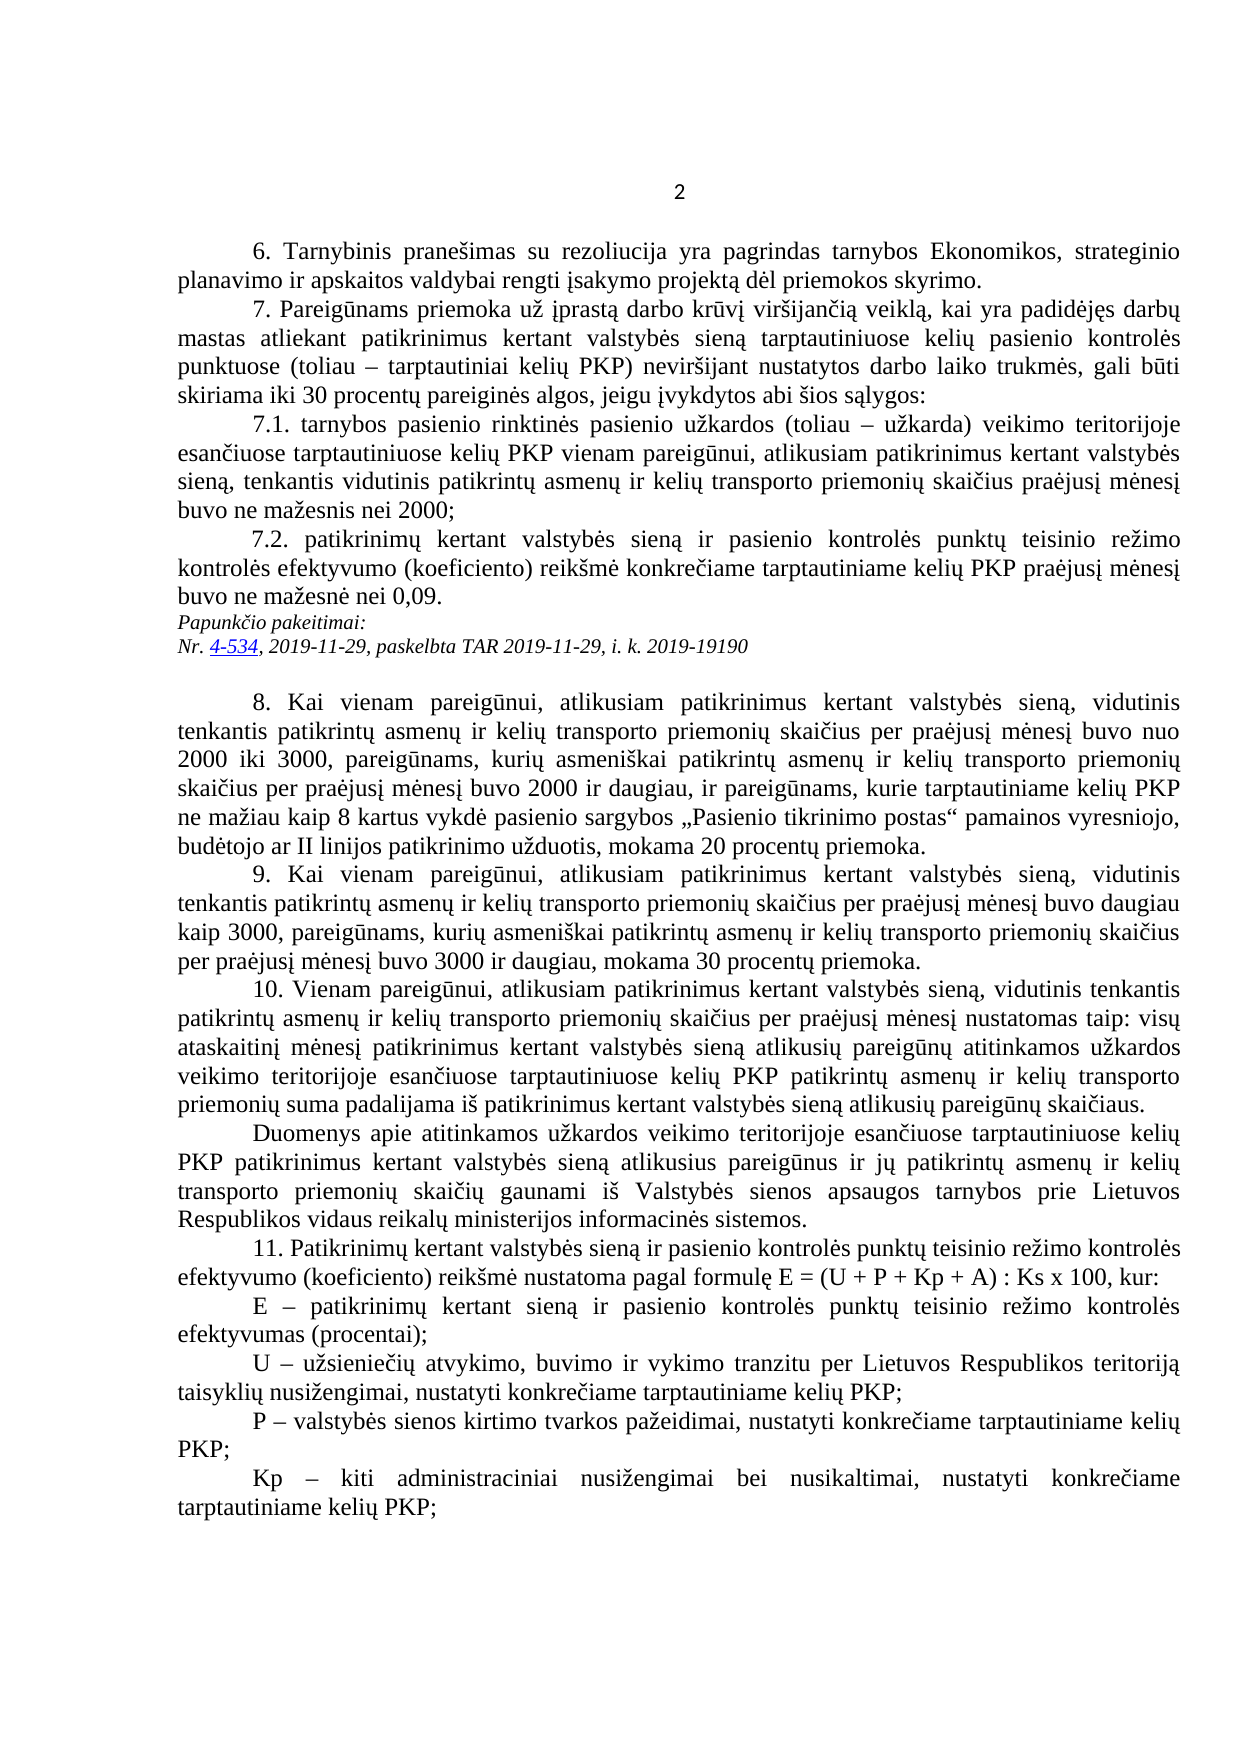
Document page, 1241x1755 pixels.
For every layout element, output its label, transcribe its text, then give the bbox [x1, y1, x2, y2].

text 7.1. tarnybos pasienio rinktinės pasienio užkardos (toliau – užkarda) veikimo teritorijoje esančiuose tarptautiniuose kelių PKP vienam pareigūnui, atlikusiam patikrinimus kertant valstybės sieną, tenkantis vidutinis patikrintų asmenų ir kelių transporto priemonių skaičius praėjusį mėnesį buvo ne mažesnis nei 2000; [177, 409, 1181, 524]
text U – užsieniečių atvykimo, buvimo ir vykimo tranzitu per Lietuvos Respublikos teritoriją taisyklių nusižengimai, nustatyti konkrečiame tarptautiniame kelių PKP; [177, 1348, 1181, 1406]
text E – patikrinimų kertant sieną ir pasienio kontrolės punktų teisinio režimo kontrolės efektyvumas (procentai); [177, 1291, 1181, 1348]
text 6. Tarnybinis pranešimas su rezoliucija yra pagrindas tarnybos Ekonomikos, strateginio planavimo ir apskaitos valdybai rengti įsakymo projektą dėl priemokos skyrimo. [177, 236, 1181, 294]
text 7. Pareigūnams priemoka už įprastą darbo krūvį viršijančią veiklą, kai yra padidėjęs darbų mastas atliekant patikrinimus kertant valstybės sieną tarptautiniuose kelių pasienio kontrolės punktuose (toliau – tarptautiniai kelių PKP) neviršijant nustatytos darbo laiko trukmės, gali būti skiriama iki 30 procentų pareiginės algos, jeigu įvykdytos abi šios sąlygos: [177, 294, 1181, 409]
text 10. Vienam pareigūnui, atlikusiam patikrinimus kertant valstybės sieną, vidutinis tenkantis patikrintų asmenų ir kelių transporto priemonių skaičius per praėjusį mėnesį nustatomas taip: visų ataskaitinį mėnesį patikrinimus kertant valstybės sieną atlikusių pareigūnų atitinkamos užkardos veikimo teritorijoje esančiuose tarptautiniuose kelių PKP patikrintų asmenų ir kelių transporto priemonių suma padalijama iš patikrinimus kertant valstybės sieną atlikusių pareigūnų skaičiaus. [177, 974, 1181, 1118]
text P – valstybės sienos kirtimo tvarkos pažeidimai, nustatyti konkrečiame tarptautiniame kelių PKP; [177, 1406, 1181, 1463]
text Duomenys apie atitinkamos užkardos veikimo teritorijoje esančiuose tarptautiniuose kelių PKP patikrinimus kertant valstybės sieną atlikusius pareigūnus ir jų patikrintų asmenų ir kelių transporto priemonių skaičių gaunami iš Valstybės sienos apsaugos tarnybos prie Lietuvos Respublikos vidaus reikalų ministerijos informacinės sistemos. [177, 1118, 1181, 1233]
text 11. Patikrinimų kertant valstybės sieną ir pasienio kontrolės punktų teisinio režimo kontrolės efektyvumo (koeficiento) reikšmė nustatoma pagal formulę E = (U + P + Kp + A) : Ks x 100, kur: [177, 1233, 1181, 1291]
text 7.2. patikrinimų kertant valstybės sieną ir pasienio kontrolės punktų teisinio režimo kontrolės efektyvumo (koeficiento) reikšmė konkrečiame tarptautiniame kelių PKP praėjusį mėnesį buvo ne mažesnė nei 0,09. [177, 524, 1181, 610]
text 9. Kai vienam pareigūnui, atlikusiam patikrinimus kertant valstybės sieną, vidutinis tenkantis patikrintų asmenų ir kelių transporto priemonių skaičius per praėjusį mėnesį buvo daugiau kaip 3000, pareigūnams, kurių asmeniškai patikrintų asmenų ir kelių transporto priemonių skaičius per praėjusį mėnesį buvo 3000 ir daugiau, mokama 30 procentų priemoka. [177, 859, 1181, 974]
text Kp – kiti administraciniai nusižengimai bei nusikaltimai, nustatyti konkrečiame tarptautiniame kelių PKP; [177, 1463, 1181, 1521]
text 8. Kai vienam pareigūnui, atlikusiam patikrinimus kertant valstybės sieną, vidutinis tenkantis patikrintų asmenų ir kelių transporto priemonių skaičius per praėjusį mėnesį buvo nuo 2000 iki 3000, pareigūnams, kurių asmeniškai patikrintų asmenų ir kelių transporto priemonių skaičius per praėjusį mėnesį buvo 2000 ir daugiau, ir pareigūnams, kurie tarptautiniame kelių PKP ne mažiau kaip 8 kartus vykdė pasienio sargybos „Pasienio tikrinimo postas“ pamainos vyresniojo, budėtojo ar II linijos patikrinimo užduotis, mokama 20 procentų priemoka. [177, 687, 1181, 859]
text Papunkčio pakeitimai: [177, 610, 1181, 634]
text Nr. 4-534, 2019-11-29, paskelbta TAR 2019-11-29, i. k. 2019-19190 [177, 634, 1181, 658]
